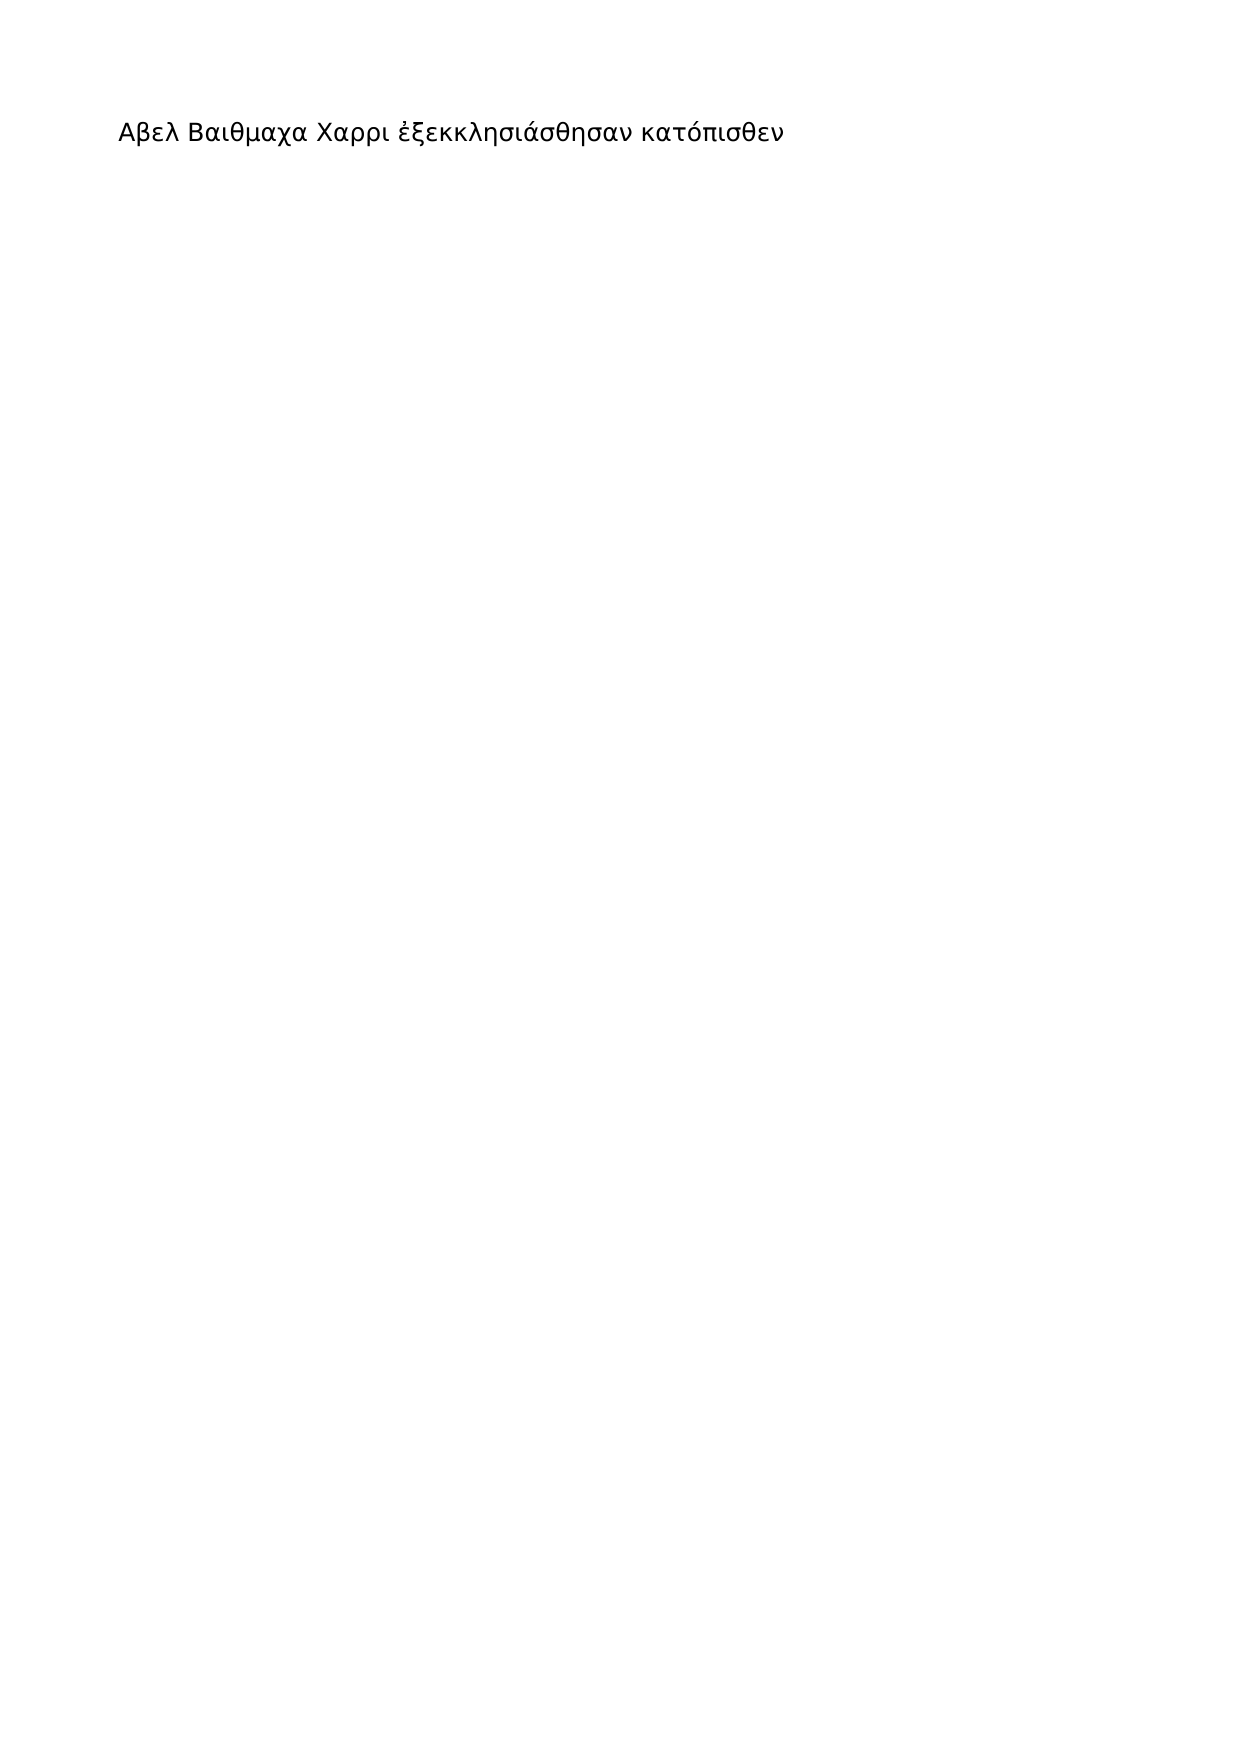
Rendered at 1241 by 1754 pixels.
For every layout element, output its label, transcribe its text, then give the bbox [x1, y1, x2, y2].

text Αβελ Βαιθμαχα Χαρρι ἐξεκκλησιάσθησαν κατόπισθεν [118, 118, 1122, 147]
